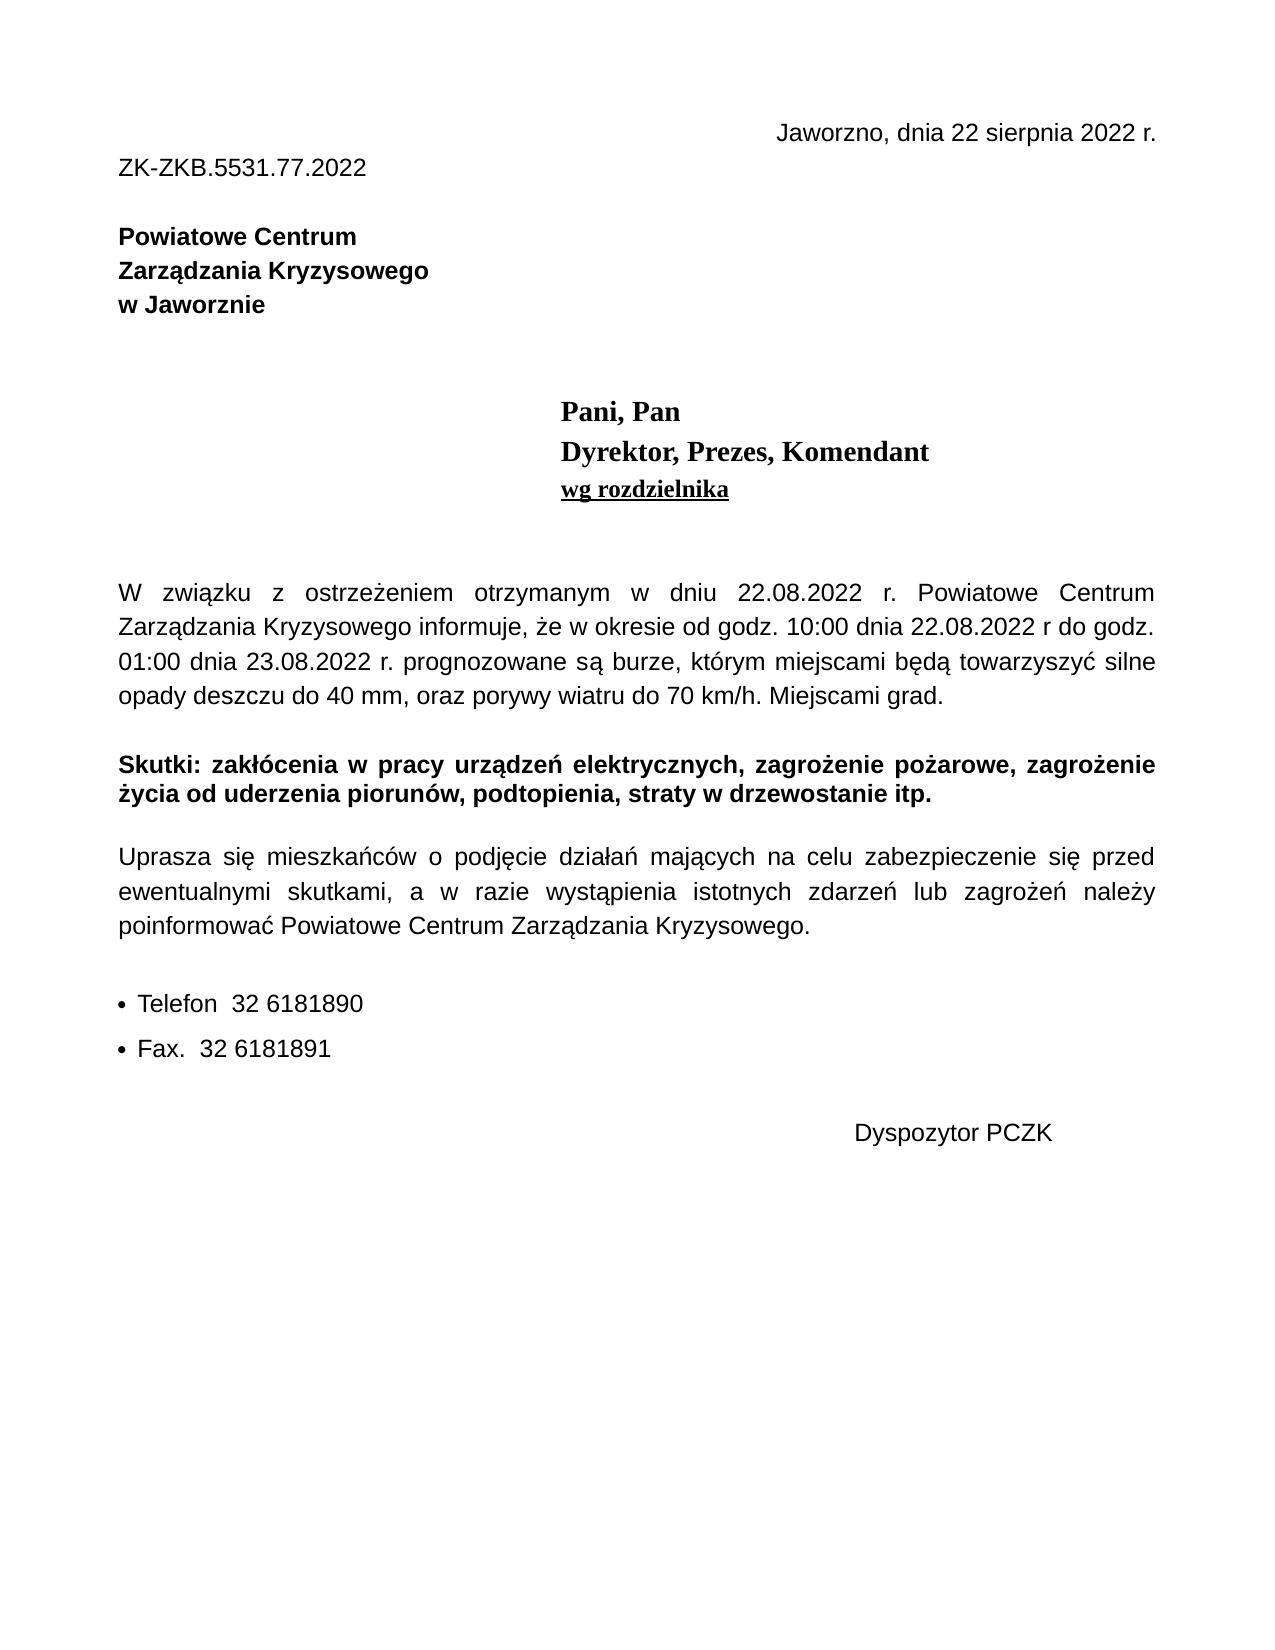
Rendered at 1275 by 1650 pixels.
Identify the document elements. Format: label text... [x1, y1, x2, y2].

text wg rozdzielnika [561, 474, 1157, 503]
text ZK-ZKB.5531.77.2022 [118, 153, 1157, 181]
text Dyspozytor PCZK [118, 1118, 1157, 1146]
text · Fax. 32 6181891 [118, 1034, 1157, 1063]
text Powiatowe Centrum [118, 222, 1157, 250]
text Jaworzno, dnia 22 sierpnia 2022 r. [118, 118, 1157, 147]
text W związku z ostrzeżeniem otrzymanym w dniu 22.08.2022 r. Powiatowe Centrum Zarządzania Kryzysowego informuje, że w okresie od godz. 10:00 dnia 22.08.2022 r do godz. 01:00 dnia 23.08.2022 r. prognozowane są burze, którym miejscami będą towarzyszyć silne opady deszczu do 40 mm, oraz porywy wiatru do 70 km/h. Miejscami grad. [118, 578, 1157, 710]
text Uprasza się mieszkańców o podjęcie działań mających na celu zabezpieczenie się przed ewentualnymi skutkami, a w razie wystąpienia istotnych zdarzeń lub zagrożeń należy poinformować Powiatowe Centrum Zarządzania Kryzysowego. [118, 842, 1157, 940]
text w Jaworznie [118, 291, 1157, 319]
text · Telefon 32 6181890 [118, 989, 1157, 1018]
text Skutki: zakłócenia w pracy urządzeń elektrycznych, zagrożenie pożarowe, zagrożenie życia od uderzenia piorunów, podtopienia, straty w drzewostanie itp. [118, 750, 1157, 808]
text Zarządzania Kryzysowego [118, 256, 1157, 285]
text Pani, Pan [561, 394, 1157, 427]
text Dyrektor, Prezes, Komendant [561, 434, 1157, 468]
